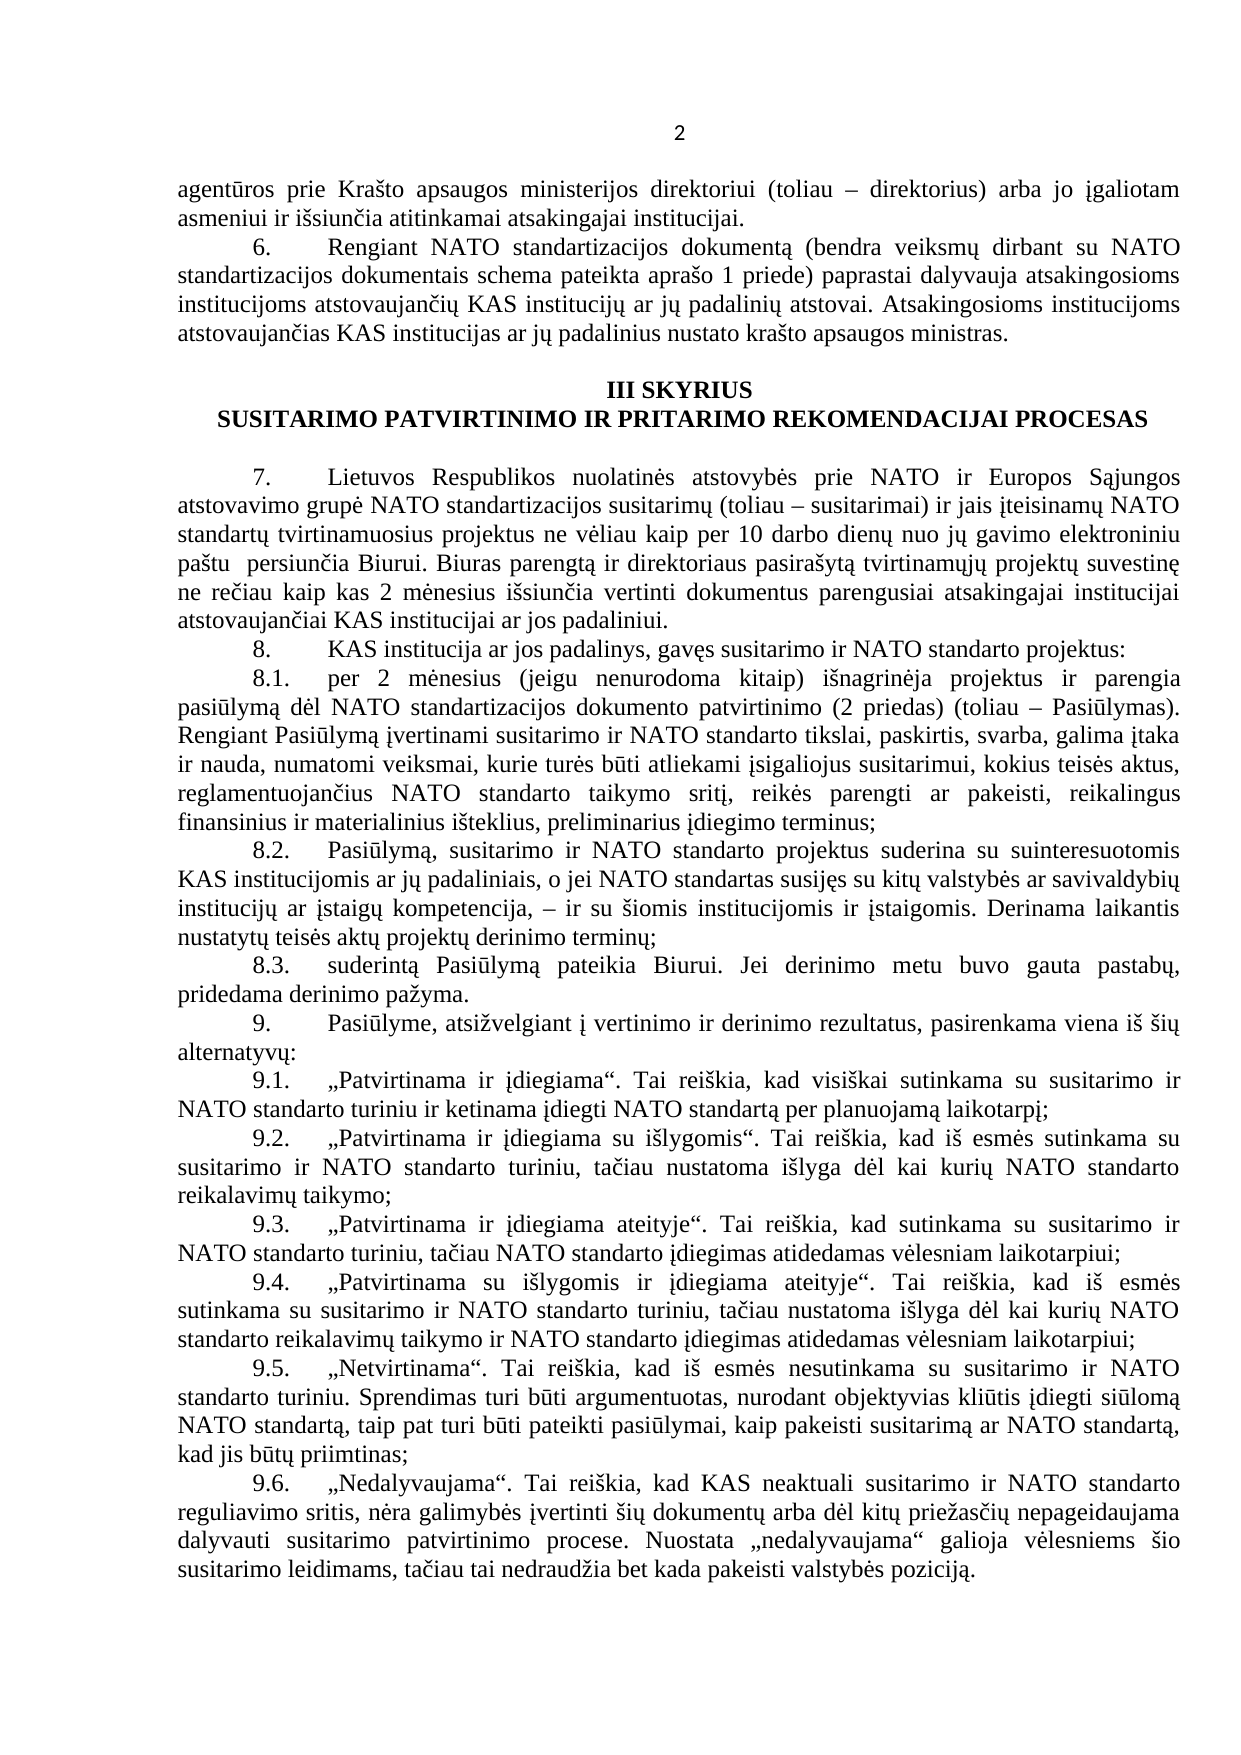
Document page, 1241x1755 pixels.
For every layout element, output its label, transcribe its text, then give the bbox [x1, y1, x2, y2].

text 9.5. „Netvirtinama“. Tai reiškia, kad iš esmės nesutinkama su susitarimo ir NATO standarto turiniu. Sprendimas turi būti argumentuotas, nurodant objektyvias kliūtis įdiegti siūlomą NATO standartą, taip pat turi būti pateikti pasiūlymai, kaip pakeisti susitarimą ar NATO standartą, kad jis būtų priimtinas; [177, 1353, 1181, 1468]
text 6. Rengiant NATO standartizacijos dokumentą (bendra veiksmų dirbant su NATO standartizacijos dokumentais schema pateikta aprašo 1 priede) paprastai dalyvauja atsakingosioms institucijoms atstovaujančių KAS institucijų ar jų padalinių atstovai. Atsakingosioms institucijoms atstovaujančias KAS institucijas ar jų padalinius nustato krašto apsaugos ministras. [177, 232, 1181, 347]
text agentūros prie Krašto apsaugos ministerijos direktoriui (toliau – direktorius) arba jo įgaliotam asmeniui ir išsiunčia atitinkamai atsakingajai institucijai. [177, 174, 1181, 232]
text 9.3. „Patvirtinama ir įdiegiama ateityje“. Tai reiškia, kad sutinkama su susitarimo ir NATO standarto turiniu, tačiau NATO standarto įdiegimas atidedamas vėlesniam laikotarpiui; [177, 1209, 1181, 1267]
text 9.6. „Nedalyvaujama“. Tai reiškia, kad KAS neaktuali susitarimo ir NATO standarto reguliavimo sritis, nėra galimybės įvertinti šių dokumentų arba dėl kitų priežasčių nepageidaujama dalyvauti susitarimo patvirtinimo procese. Nuostata „nedalyvaujama“ galioja vėlesniems šio susitarimo leidimams, tačiau tai nedraudžia bet kada pakeisti valstybės poziciją. [177, 1468, 1181, 1583]
text 8.1. per 2 mėnesius (jeigu nenurodoma kitaip) išnagrinėja projektus ir parengia pasiūlymą dėl NATO standartizacijos dokumento patvirtinimo (2 priedas) (toliau – Pasiūlymas). Rengiant Pasiūlymą įvertinami susitarimo ir NATO standarto tikslai, paskirtis, svarba, galima įtaka ir nauda, numatomi veiksmai, kurie turės būti atliekami įsigaliojus susitarimui, kokius teisės aktus, reglamentuojančius NATO standarto taikymo sritį, reikės parengti ar pakeisti, reikalingus finansinius ir materialinius išteklius, preliminarius įdiegimo terminus; [177, 663, 1181, 835]
text 7. Lietuvos Respublikos nuolatinės atstovybės prie NATO ir Europos Sąjungos atstovavimo grupė NATO standartizacijos susitarimų (toliau – susitarimai) ir jais įteisinamų NATO standartų tvirtinamuosius projektus ne vėliau kaip per 10 darbo dienų nuo jų gavimo elektroniniu paštu persiunčia Biurui. Biuras parengtą ir direktoriaus pasirašytą tvirtinamųjų projektų suvestinę ne rečiau kaip kas 2 mėnesius išsiunčia vertinti dokumentus parengusiai atsakingajai institucijai atstovaujančiai KAS institucijai ar jos padaliniui. [177, 462, 1181, 634]
text 8.3. suderintą Pasiūlymą pateikia Biurui. Jei derinimo metu buvo gauta pastabų, pridedama derinimo pažyma. [177, 950, 1181, 1008]
text 9.2. „Patvirtinama ir įdiegiama su išlygomis“. Tai reiškia, kad iš esmės sutinkama su susitarimo ir NATO standarto turiniu, tačiau nustatoma išlyga dėl kai kurių NATO standarto reikalavimų taikymo; [177, 1123, 1181, 1209]
text 8.2. Pasiūlymą, susitarimo ir NATO standarto projektus suderina su suinteresuotomis KAS institucijomis ar jų padaliniais, o jei NATO standartas susijęs su kitų valstybės ar savivaldybių institucijų ar įstaigų kompetencija, – ir su šiomis institucijomis ir įstaigomis. Derinama laikantis nustatytų teisės aktų projektų derinimo terminų; [177, 835, 1181, 950]
text 9.4. „Patvirtinama su išlygomis ir įdiegiama ateityje“. Tai reiškia, kad iš esmės sutinkama su susitarimo ir NATO standarto turiniu, tačiau nustatoma išlyga dėl kai kurių NATO standarto reikalavimų taikymo ir NATO standarto įdiegimas atidedamas vėlesniam laikotarpiui; [177, 1267, 1181, 1353]
text 9.1. „Patvirtinama ir įdiegiama“. Tai reiškia, kad visiškai sutinkama su susitarimo ir NATO standarto turiniu ir ketinama įdiegti NATO standartą per planuojamą laikotarpį; [177, 1065, 1181, 1123]
text 8. KAS institucija ar jos padalinys, gavęs susitarimo ir NATO standarto projektus: [177, 634, 1181, 663]
text susitarimo PATVIRTINIMO ir PRITARIMO rekomendacijai PROCESAS [177, 404, 1181, 433]
text 9. Pasiūlyme, atsižvelgiant į vertinimo ir derinimo rezultatus, pasirenkama viena iš šių alternatyvų: [177, 1008, 1181, 1065]
text III SKYRIUS [177, 375, 1181, 404]
